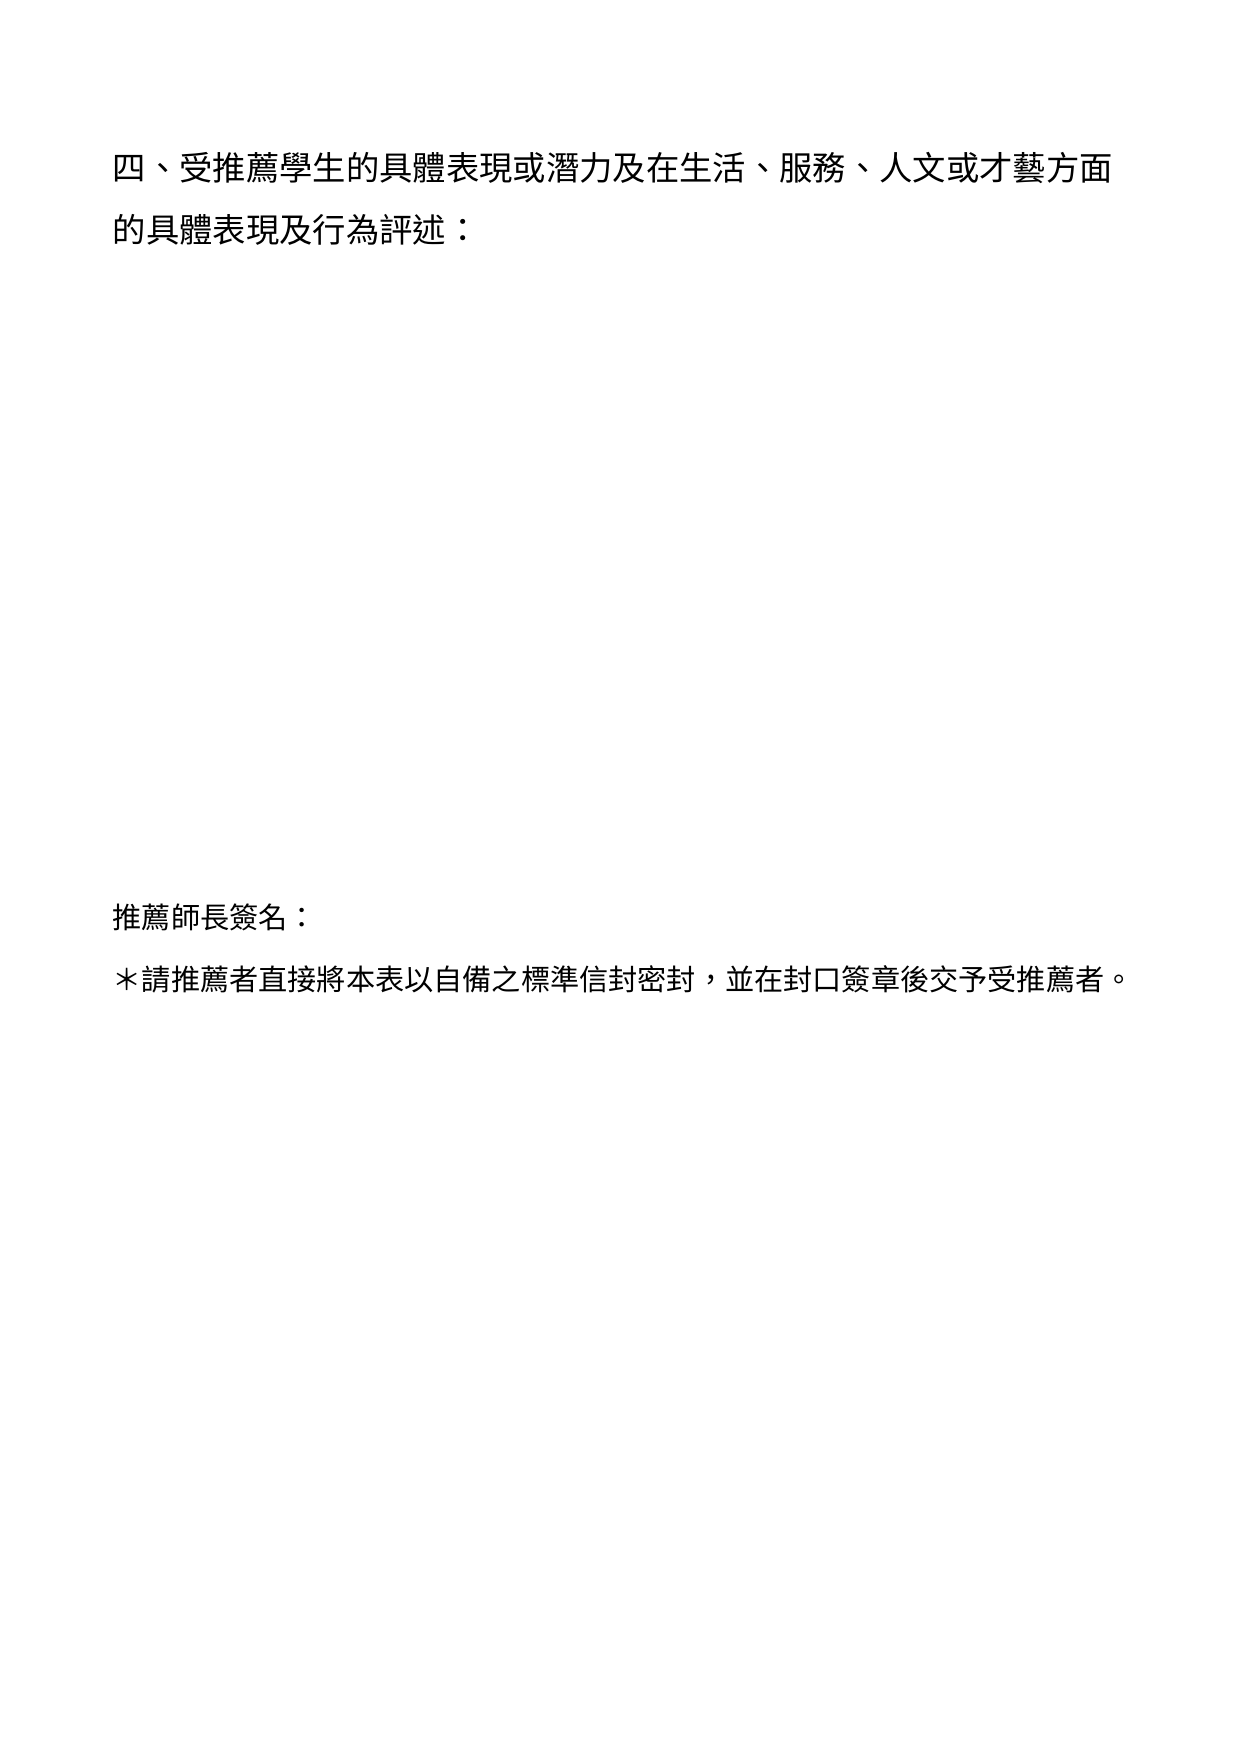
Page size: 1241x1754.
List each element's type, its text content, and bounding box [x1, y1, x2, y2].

text 推薦師長簽名： [112, 874, 1144, 936]
text 四、受推薦學生的具體表現或潛力及在生活、服務、人文或才藝方面的具體表現及行為評述： [112, 124, 1144, 249]
text ＊請推薦者直接將本表以自備之標準信封密封，並在封口簽章後交予受推薦者。 [112, 936, 1144, 999]
